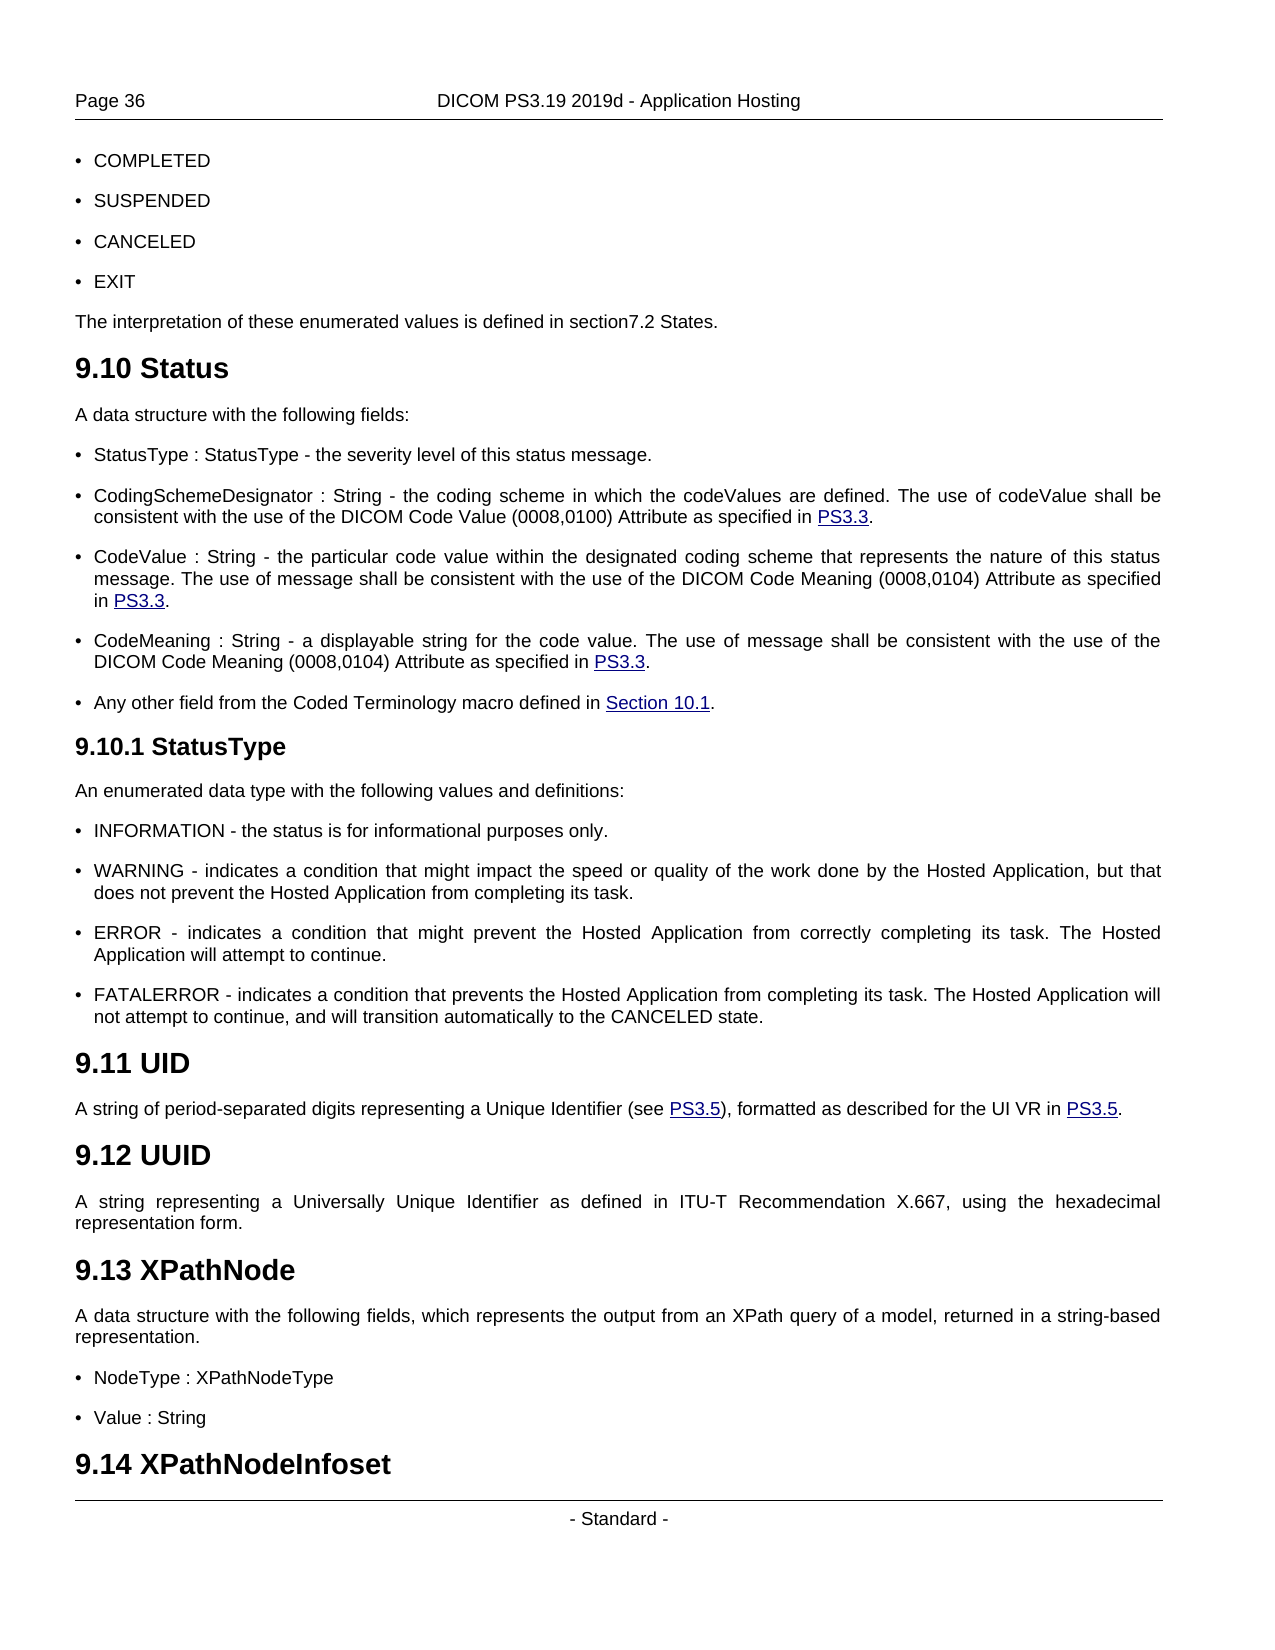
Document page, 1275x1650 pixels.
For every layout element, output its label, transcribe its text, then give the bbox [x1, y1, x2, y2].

text A string of period-separated digits representing a Unique Identifier (see PS3.5), formatted as described for the UI VR in PS3.5. [75, 1098, 1162, 1119]
text 9.10 Status [75, 352, 1162, 385]
text 9.11 UID [75, 1046, 1162, 1079]
text A string representing a Universally Unique Identifier as defined in ITU-T Recommendation X.667, using the hexadecimal representation form. [75, 1191, 1162, 1234]
text • CodeValue : String - the particular code value within the designated coding scheme that represents the nature of this status message. The use of message shall be consistent with the use of the DICOM Code Meaning (0008,0104) Attribute as specified in PS3.3. [75, 546, 1162, 611]
text A data structure with the following fields: [75, 404, 1162, 425]
text • NodeType : XPathNodeType [75, 1367, 1162, 1388]
text A data structure with the following fields, which represents the output from an XPath query of a model, returned in a string-based representation. [75, 1305, 1162, 1348]
text • CodeMeaning : String - a displayable string for the code value. The use of message shall be consistent with the use of the DICOM Code Meaning (0008,0104) Attribute as specified in PS3.3. [75, 630, 1162, 673]
text 9.14 XPathNodeInfoset [75, 1447, 1162, 1481]
text • Any other field from the Coded Terminology macro defined in Section 10.1. [75, 692, 1162, 713]
text • ERROR - indicates a condition that might prevent the Hosted Application from correctly completing its task. The Hosted Application will attempt to continue. [75, 922, 1162, 965]
text • StatusType : StatusType - the severity level of this status message. [75, 444, 1162, 466]
text 9.10.1 StatusType [75, 732, 1162, 761]
text • CANCELED [75, 231, 1162, 252]
text • INFORMATION - the status is for informational purposes only. [75, 820, 1162, 841]
text 9.12 UUID [75, 1138, 1162, 1172]
text • WARNING - indicates a condition that might impact the speed or quality of the work done by the Hosted Application, but that does not prevent the Hosted Application from completing its task. [75, 860, 1162, 903]
text The interpretation of these enumerated values is defined in section7.2 States. [75, 311, 1162, 333]
text • FATALERROR - indicates a condition that prevents the Hosted Application from completing its task. The Hosted Application will not attempt to continue, and will transition automatically to the CANCELED state. [75, 984, 1162, 1027]
text • EXIT [75, 271, 1162, 292]
text • COMPLETED [75, 150, 1162, 172]
text An enumerated data type with the following values and definitions: [75, 779, 1162, 801]
text • Value : String [75, 1407, 1162, 1428]
text 9.13 XPathNode [75, 1252, 1162, 1286]
text • CodingSchemeDesignator : String - the coding scheme in which the codeValues are defined. The use of codeValue shall be consistent with the use of the DICOM Code Value (0008,0100) Attribute as specified in PS3.3. [75, 484, 1162, 528]
text • SUSPENDED [75, 190, 1162, 212]
